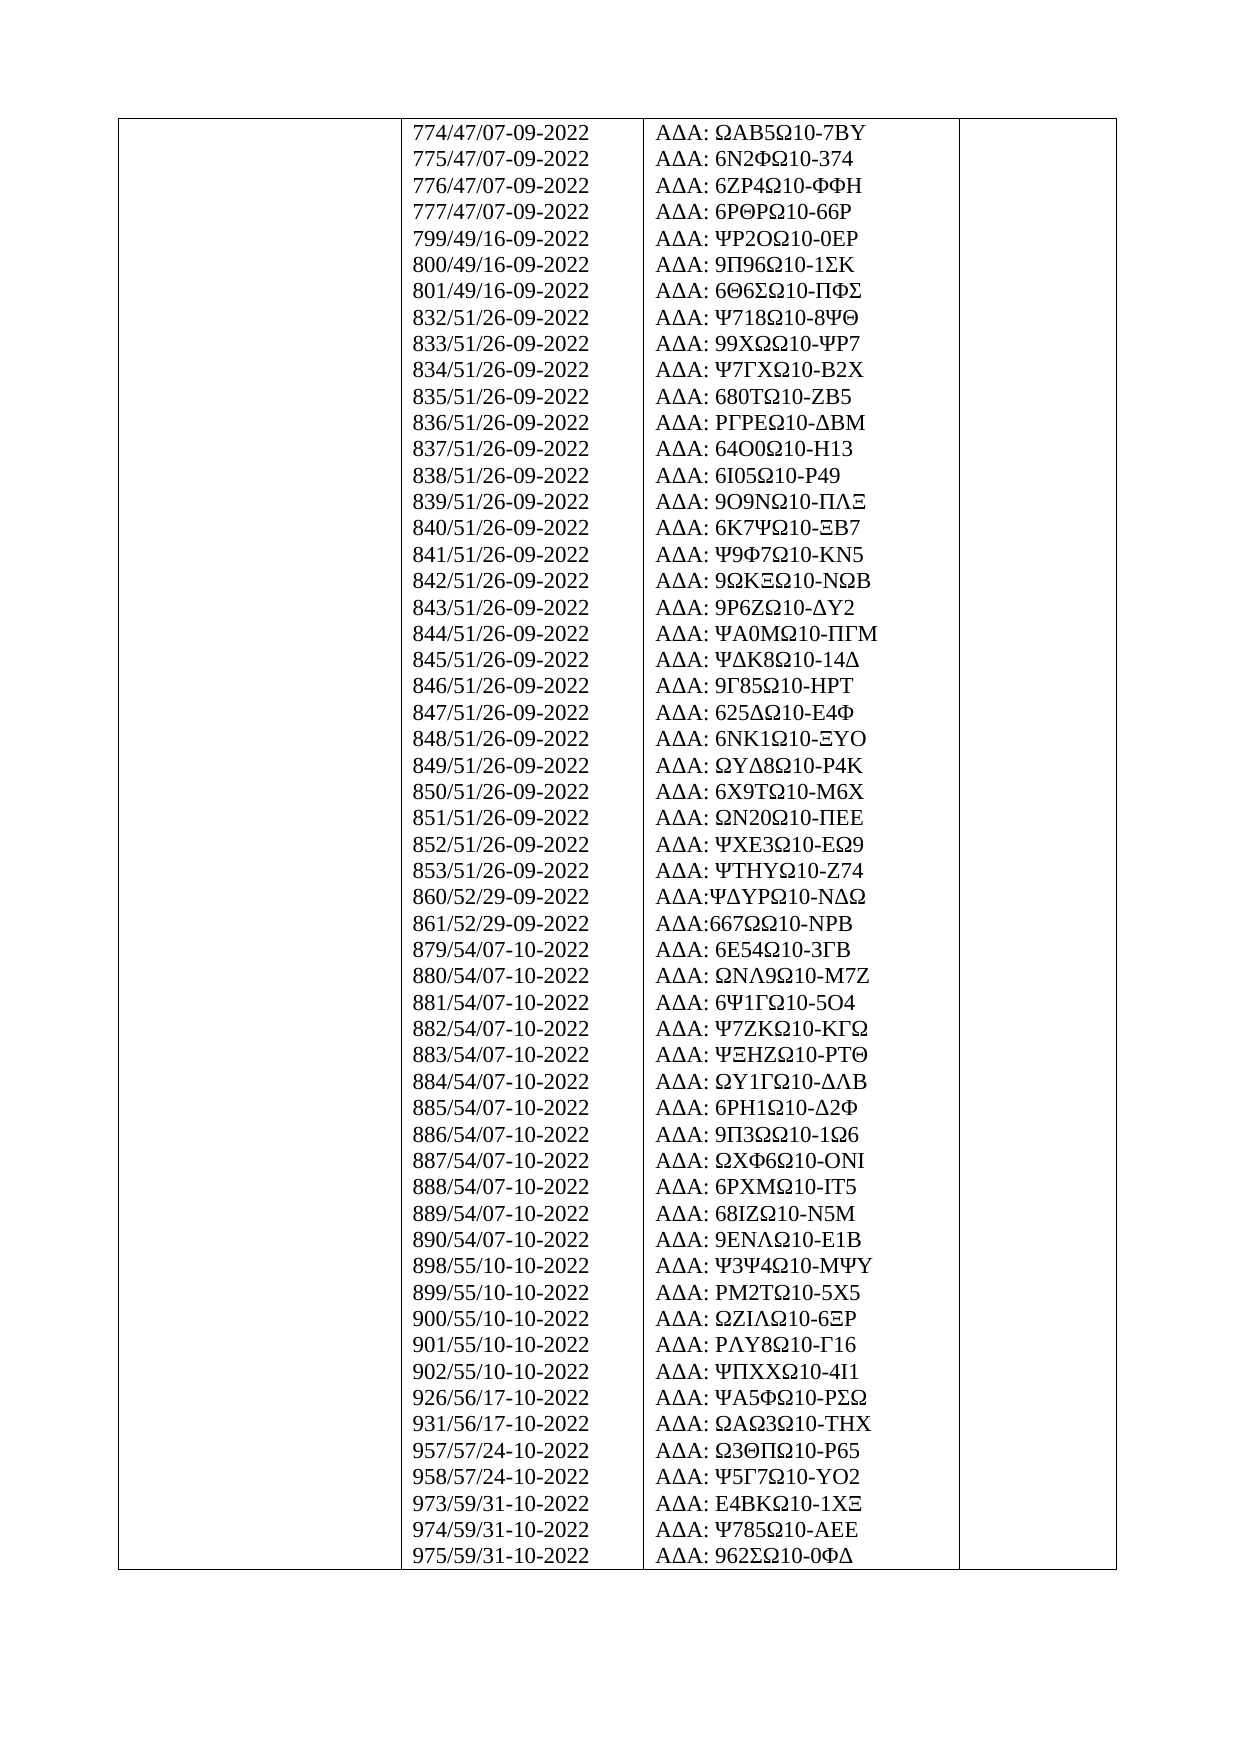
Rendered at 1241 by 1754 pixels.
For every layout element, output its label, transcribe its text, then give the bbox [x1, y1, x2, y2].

table_cell [119, 119, 401, 1569]
table_cell ΑΔΑ: ΩΑΒ5Ω10-7ΒΥ ΑΔΑ: 6Ν2ΦΩ10-374 ΑΔΑ: 6ΖΡ4Ω10-ΦΦΗ ΑΔΑ: 6ΡΘΡΩ10-66Ρ ΑΔΑ: ΨΡ2ΟΩ10-0ΕΡ ΑΔΑ: 9Π96Ω10-1ΣΚ ΑΔΑ: 6Θ6ΣΩ10-ΠΦΣ ΑΔΑ: Ψ718Ω10-8ΨΘ ΑΔΑ: 99ΧΩΩ10-ΨΡ7 ΑΔΑ: Ψ7ΓΧΩ10-Β2Χ ΑΔΑ: 680ΤΩ10-ΖΒ5 ΑΔΑ: ΡΓΡΕΩ10-ΔΒΜ ΑΔΑ: 64Ο0Ω10-Η13 ΑΔΑ: 6Ι05Ω10-Ρ49 ΑΔΑ: 9Ο9ΝΩ10-ΠΛΞ ΑΔΑ: 6Κ7ΨΩ10-ΞΒ7 ΑΔΑ: Ψ9Φ7Ω10-ΚΝ5 ΑΔΑ: 9ΩΚΞΩ10-ΝΩΒ ΑΔΑ: 9Ρ6ΖΩ10-ΔΥ2 ΑΔΑ: ΨΑ0ΜΩ10-ΠΓΜ ΑΔΑ: ΨΔΚ8Ω10-14Δ ΑΔΑ: 9Γ85Ω10-ΗΡΤ ΑΔΑ: 625ΔΩ10-Ε4Φ ΑΔΑ: 6ΝΚ1Ω10-ΞΥΟ ΑΔΑ: ΩΥΔ8Ω10-Ρ4Κ ΑΔΑ: 6Χ9ΤΩ10-Μ6Χ ΑΔΑ: ΩΝ20Ω10-ΠΕΕ ΑΔΑ: ΨΧΕ3Ω10-ΕΩ9 ΑΔΑ: ΨΤΗΥΩ10-Ζ74 ΑΔΑ:ΨΔΥΡΩ10-ΝΔΩ ΑΔΑ:667ΩΩ10-ΝΡΒ ΑΔΑ: 6Ε54Ω10-3ΓΒ ΑΔΑ: ΩΝΛ9Ω10-Μ7Ζ ΑΔΑ: 6Ψ1ΓΩ10-5Ο4 ΑΔΑ: Ψ7ΖΚΩ10-ΚΓΩ ΑΔΑ: ΨΞΗΖΩ10-ΡΤΘ ΑΔΑ: ΩΥ1ΓΩ10-ΔΛΒ ΑΔΑ: 6ΡΗ1Ω10-Δ2Φ ΑΔΑ: 9Π3ΩΩ10-1Ω6 ΑΔΑ: ΩΧΦ6Ω10-ΟΝΙ ΑΔΑ: 6ΡΧΜΩ10-ΙΤ5 ΑΔΑ: 68ΙΖΩ10-Ν5Μ ΑΔΑ: 9ΕΝΛΩ10-Ε1Β ΑΔΑ: Ψ3Ψ4Ω10-ΜΨΥ ΑΔΑ: ΡΜ2ΤΩ10-5Χ5 ΑΔΑ: ΩΖΙΛΩ10-6ΞΡ ΑΔΑ: ΡΛΥ8Ω10-Γ16 ΑΔΑ: ΨΠΧΧΩ10-4Ι1 ΑΔΑ: ΨΑ5ΦΩ10-ΡΣΩ ΑΔΑ: ΩΑΩ3Ω10-ΤΗΧ ΑΔΑ: Ω3ΘΠΩ10-Ρ65 ΑΔΑ: Ψ5Γ7Ω10-ΥΟ2 ΑΔΑ: Ε4ΒΚΩ10-1ΧΞ ΑΔΑ: Ψ785Ω10-ΑΕΕ ΑΔΑ: 962ΣΩ10-0ΦΔ [644, 119, 959, 1569]
table_cell 774/47/07-09-2022 775/47/07-09-2022 776/47/07-09-2022 777/47/07-09-2022 799/49/16-09-2022 800/49/16-09-2022 801/49/16-09-2022 832/51/26-09-2022 833/51/26-09-2022 834/51/26-09-2022 835/51/26-09-2022 836/51/26-09-2022 837/51/26-09-2022 838/51/26-09-2022 839/51/26-09-2022 840/51/26-09-2022 841/51/26-09-2022 842/51/26-09-2022 843/51/26-09-2022 844/51/26-09-2022 845/51/26-09-2022 846/51/26-09-2022 847/51/26-09-2022 848/51/26-09-2022 849/51/26-09-2022 850/51/26-09-2022 851/51/26-09-2022 852/51/26-09-2022 853/51/26-09-2022 860/52/29-09-2022 861/52/29-09-2022 879/54/07-10-2022 880/54/07-10-2022 881/54/07-10-2022 882/54/07-10-2022 883/54/07-10-2022 884/54/07-10-2022 885/54/07-10-2022 886/54/07-10-2022 887/54/07-10-2022 888/54/07-10-2022 889/54/07-10-2022 890/54/07-10-2022 898/55/10-10-2022 899/55/10-10-2022 900/55/10-10-2022 901/55/10-10-2022 902/55/10-10-2022 926/56/17-10-2022 931/56/17-10-2022 957/57/24-10-2022 958/57/24-10-2022 973/59/31-10-2022 974/59/31-10-2022 975/59/31-10-2022 [402, 119, 643, 1569]
table_cell [960, 119, 1116, 1569]
